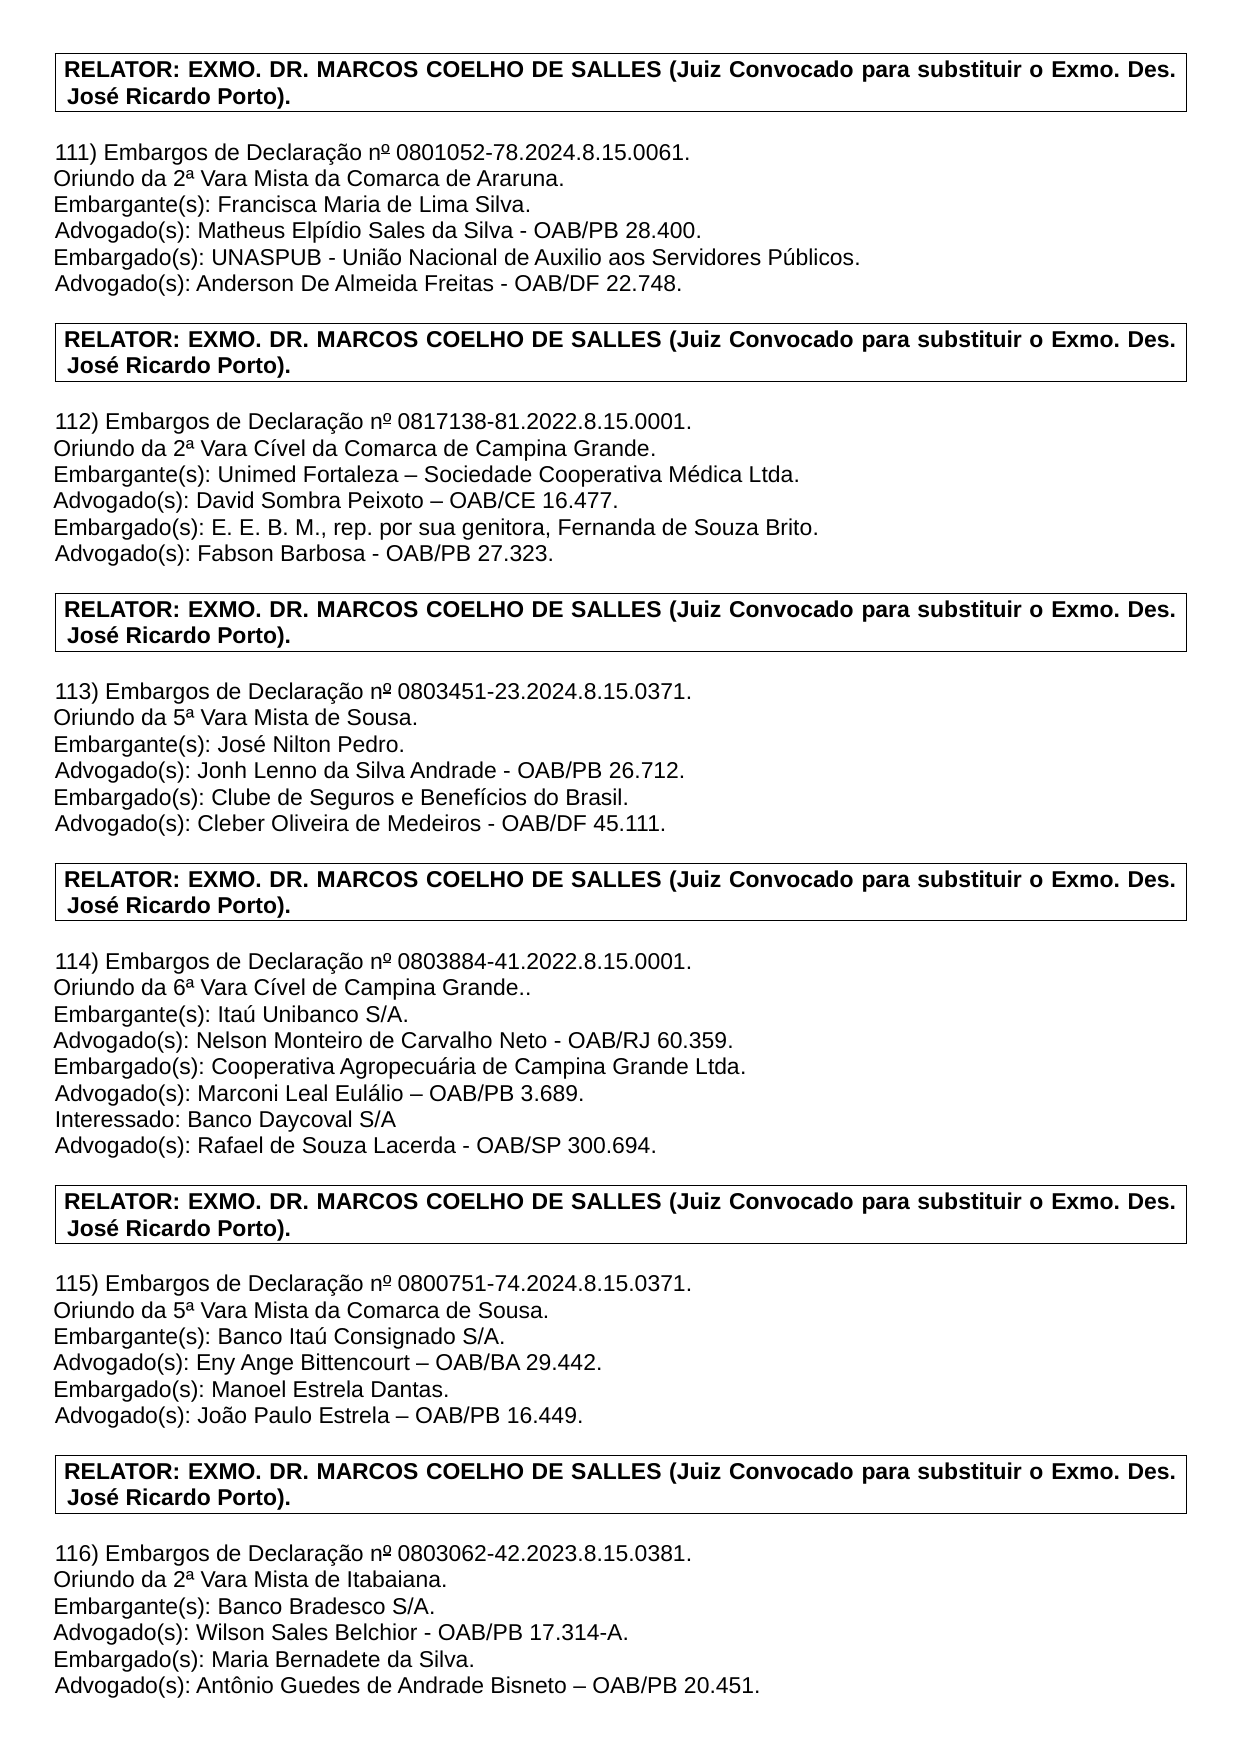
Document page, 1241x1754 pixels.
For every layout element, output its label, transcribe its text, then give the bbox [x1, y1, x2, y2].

text Oriundo da 2ª Vara Cível da Comarca de Campina Grande. [53, 434, 1187, 461]
text Embargado(s): Maria Bernadete da Silva. [53, 1646, 1187, 1672]
text Oriundo da 6ª Vara Cível de Campina Grande.. [53, 974, 1187, 1001]
text 116) Embargos de Declaração nº 0803062-42.2023.8.15.0381. [54, 1540, 1187, 1566]
text 114) Embargos de Declaração nº 0803884-41.2022.8.15.0001. [54, 948, 1187, 974]
text Advogado(s): Cleber Oliveira de Medeiros - OAB/DF 45.111. [54, 810, 1187, 836]
text Advogado(s): Marconi Leal Eulálio – OAB/PB 3.689. [54, 1079, 1187, 1106]
text Oriundo da 2ª Vara Mista da Comarca de Araruna. [53, 165, 1187, 191]
text Embargado(s): Clube de Seguros e Benefícios do Brasil. [53, 783, 1187, 810]
text Embargado(s): Manoel Estrela Dantas. [53, 1376, 1187, 1402]
text Advogado(s): Jonh Lenno da Silva Andrade - OAB/PB 26.712. [54, 757, 1187, 783]
text Embargante(s): Francisca Maria de Lima Silva. [53, 191, 1187, 217]
text Embargado(s): E. E. B. M., rep. por sua genitora, Fernanda de Souza Brito. [53, 514, 1187, 540]
text Advogado(s): Nelson Monteiro de Carvalho Neto - OAB/RJ 60.359. [53, 1027, 1187, 1053]
text Embargante(s): Unimed Fortaleza – Sociedade Cooperativa Médica Ltda. [53, 461, 1187, 487]
text Interessado: Banco Daycoval S/A [54, 1106, 1187, 1132]
text Advogado(s): Antônio Guedes de Andrade Bisneto – OAB/PB 20.451. [54, 1672, 1187, 1698]
text Embargante(s): Banco Bradesco S/A. [53, 1593, 1187, 1619]
text Oriundo da 5ª Vara Mista da Comarca de Sousa. [53, 1297, 1187, 1323]
text Advogado(s): Wilson Sales Belchior - OAB/PB 17.314-A. [53, 1619, 1187, 1646]
text Advogado(s): Fabson Barbosa - OAB/PB 27.323. [54, 540, 1187, 566]
text Embargante(s): Banco Itaú Consignado S/A. [53, 1323, 1187, 1349]
text Advogado(s): Matheus Elpídio Sales da Silva - OAB/PB 28.400. [54, 217, 1187, 244]
text 113) Embargos de Declaração nº 0803451-23.2024.8.15.0371. [54, 678, 1187, 704]
text RELATOR: EXMO. DR. MARCOS COELHO DE SALLES (Juiz Convocado para substituir o Exmo. Des. José Ricardo Porto). [56, 864, 1186, 920]
text Embargado(s): Cooperativa Agropecuária de Campina Grande Ltda. [53, 1053, 1187, 1079]
text RELATOR: EXMO. DR. MARCOS COELHO DE SALLES (Juiz Convocado para substituir o Exmo. Des. José Ricardo Porto). [56, 594, 1186, 651]
text Embargante(s): Itaú Unibanco S/A. [53, 1001, 1187, 1027]
text RELATOR: EXMO. DR. MARCOS COELHO DE SALLES (Juiz Convocado para substituir o Exmo. Des. José Ricardo Porto). [56, 1456, 1186, 1513]
text Advogado(s): Eny Ange Bittencourt – OAB/BA 29.442. [53, 1349, 1187, 1376]
text 111) Embargos de Declaração nº 0801052-78.2024.8.15.0061. [54, 138, 1187, 165]
text RELATOR: EXMO. DR. MARCOS COELHO DE SALLES (Juiz Convocado para substituir o Exmo. Des. José Ricardo Porto). [56, 1186, 1186, 1243]
text 112) Embargos de Declaração nº 0817138-81.2022.8.15.0001. [54, 408, 1187, 434]
text Advogado(s): João Paulo Estrela – OAB/PB 16.449. [54, 1402, 1187, 1428]
text 115) Embargos de Declaração nº 0800751-74.2024.8.15.0371. [54, 1270, 1187, 1297]
text Oriundo da 2ª Vara Mista de Itabaiana. [53, 1566, 1187, 1593]
text Advogado(s): Rafael de Souza Lacerda - OAB/SP 300.694. [54, 1132, 1187, 1159]
text RELATOR: EXMO. DR. MARCOS COELHO DE SALLES (Juiz Convocado para substituir o Exmo. Des. José Ricardo Porto). [56, 324, 1186, 381]
text Advogado(s): David Sombra Peixoto – OAB/CE 16.477. [53, 487, 1187, 514]
text Advogado(s): Anderson De Almeida Freitas - OAB/DF 22.748. [54, 270, 1187, 297]
text RELATOR: EXMO. DR. MARCOS COELHO DE SALLES (Juiz Convocado para substituir o Exmo. Des. José Ricardo Porto). [56, 54, 1186, 111]
text Embargante(s): José Nilton Pedro. [53, 731, 1187, 757]
text Oriundo da 5ª Vara Mista de Sousa. [53, 704, 1187, 731]
text Embargado(s): UNASPUB - União Nacional de Auxilio aos Servidores Públicos. [53, 244, 1187, 270]
